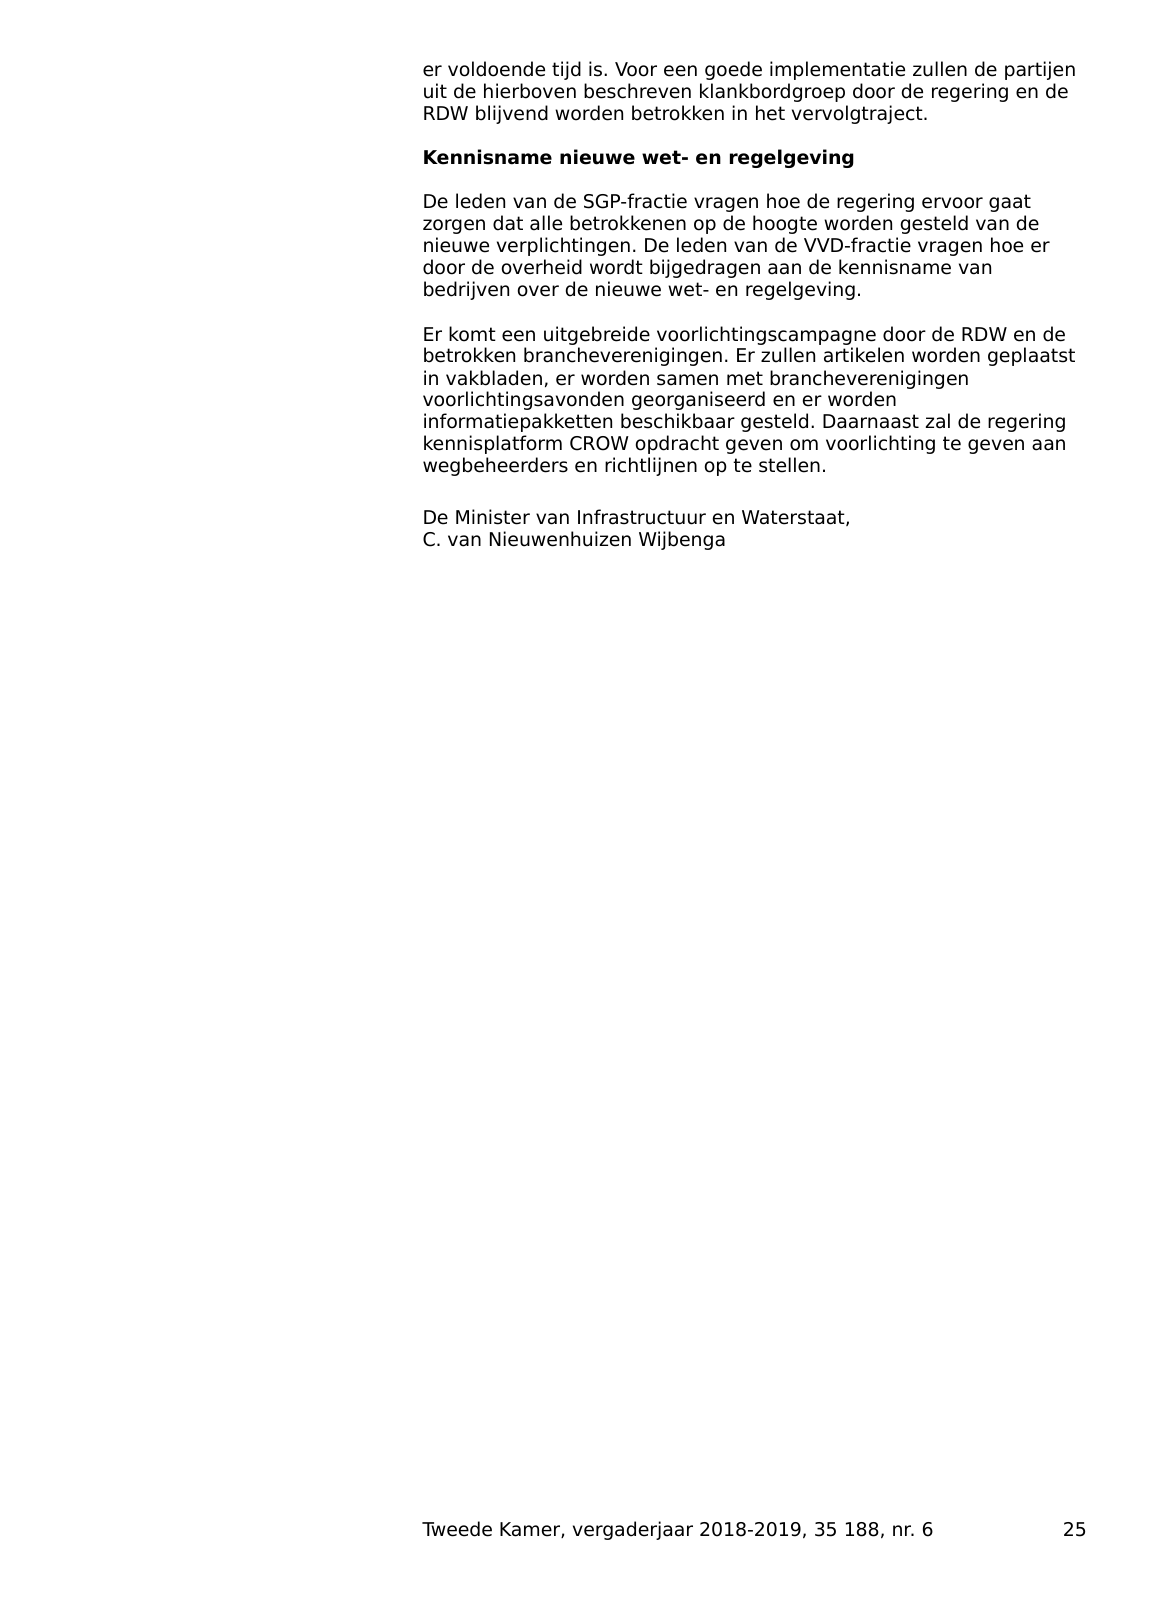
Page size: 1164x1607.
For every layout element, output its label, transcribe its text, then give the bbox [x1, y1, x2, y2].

subtitle Kennisname nieuwe wet- en regelgeving [422, 147, 1087, 169]
text Er komt een uitgebreide voorlichtingscampagne door de RDW en de betrokken brancheverenigingen. Er zullen artikelen worden geplaatst in vakbladen, er worden samen met brancheverenigingen voorlichtingsavonden georganiseerd en er worden informatiepakketten beschikbaar gesteld. Daarnaast zal de regering kennisplatform CROW opdracht geven om voorlichting te geven aan wegbeheerders en richtlijnen op te stellen. [422, 323, 1087, 477]
text er voldoende tijd is. Voor een goede implementatie zullen de partijen uit de hierboven beschreven klankbordgroep door de regering en de RDW blijvend worden betrokken in het vervolgtraject. [422, 59, 1087, 125]
text De leden van de SGP-fractie vragen hoe de regering ervoor gaat zorgen dat alle betrokkenen op de hoogte worden gesteld van de nieuwe verplichtingen. De leden van de VVD-fractie vragen hoe er door de overheid wordt bijgedragen aan de kennisname van bedrijven over de nieuwe wet- en regelgeving. [422, 191, 1087, 301]
text De Minister van Infrastructuur en Waterstaat, C. van Nieuwenhuizen Wijbenga [422, 507, 1087, 551]
